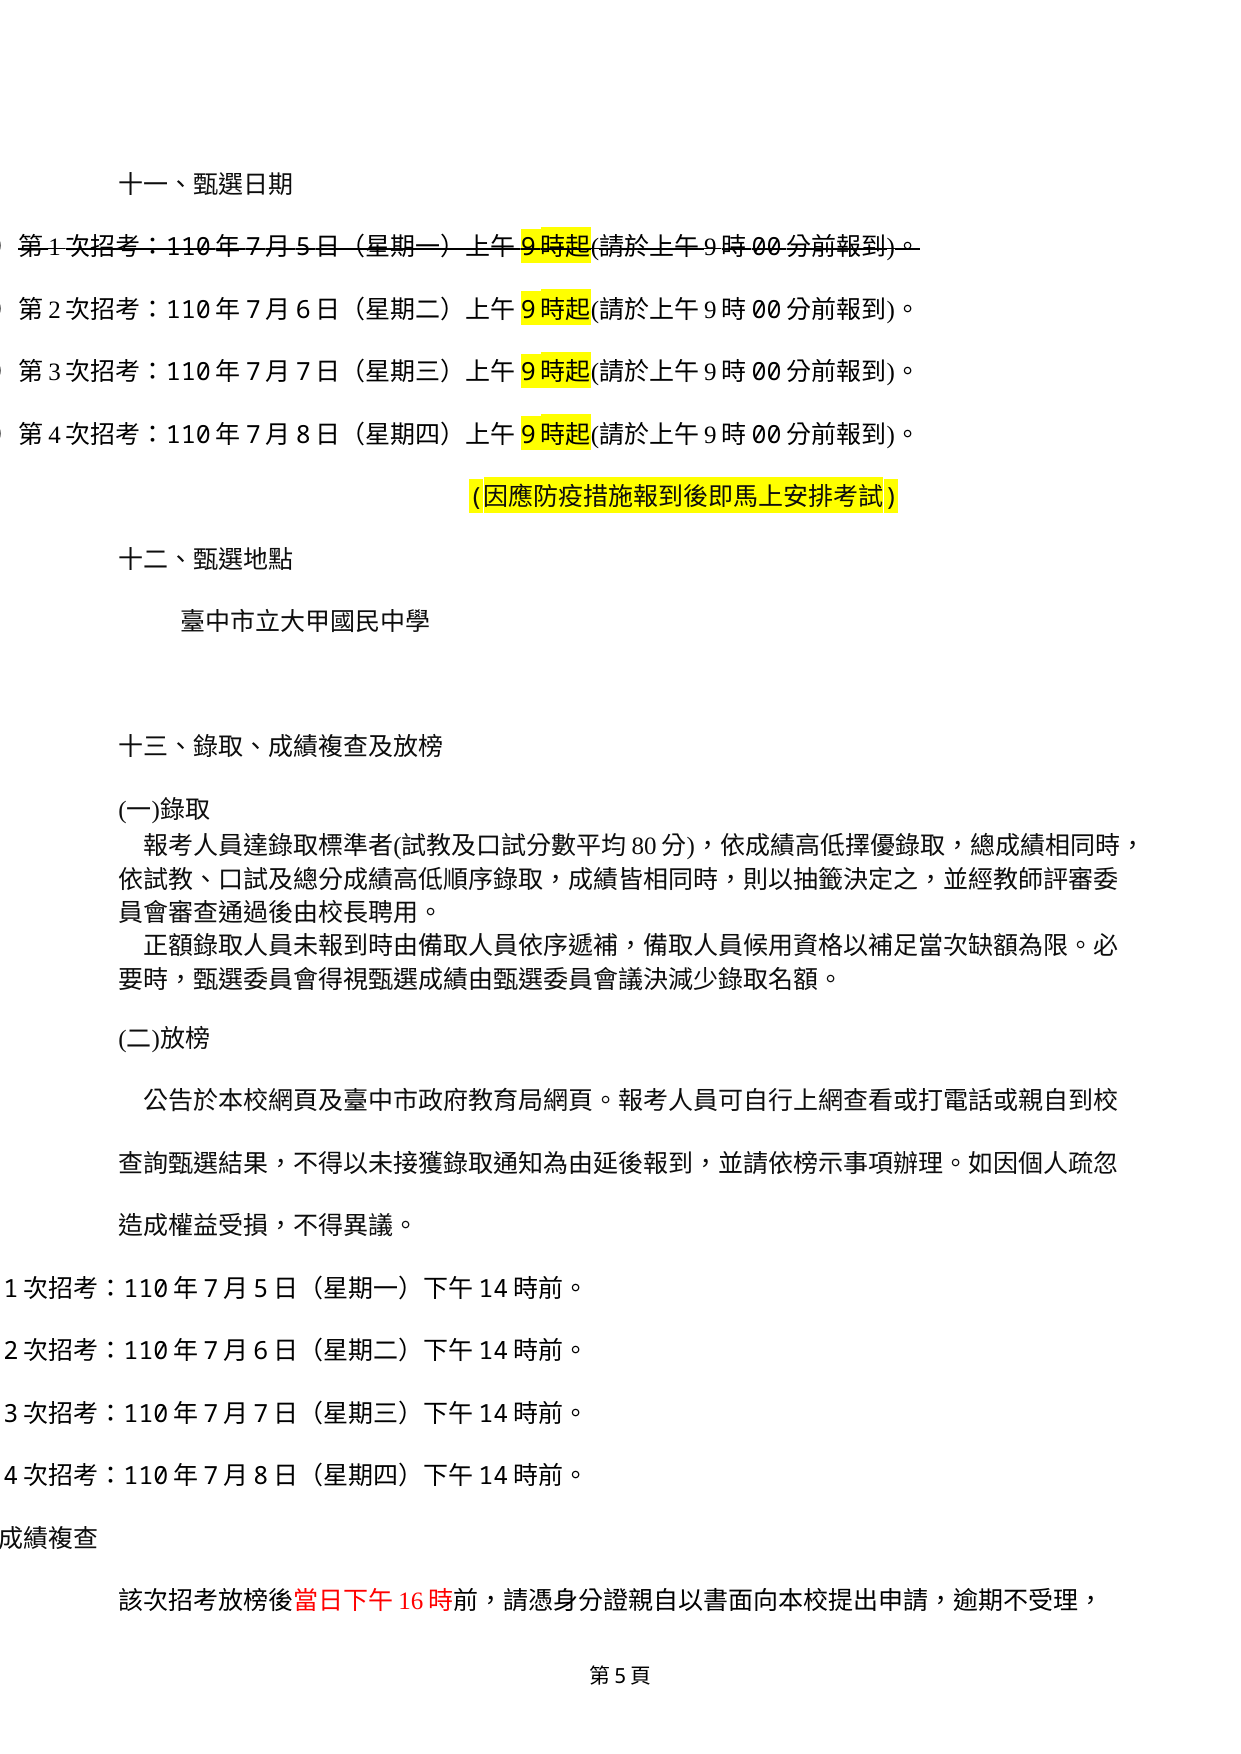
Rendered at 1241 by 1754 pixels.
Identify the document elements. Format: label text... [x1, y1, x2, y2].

text 十一、甄選日期 [118, 141, 1122, 203]
text 正額錄取人員未報到時由備取人員依序遞補，備取人員候用資格以補足當次缺額為限。必要時，甄選委員會得視甄選成績由甄選委員會議決減少錄取名額。 [118, 928, 1122, 995]
text (一)錄取 [118, 766, 1122, 828]
text 臺中市立大甲國民中學 [181, 578, 1122, 641]
text (因應防疫措施報到後即馬上安排考試) [218, 453, 1122, 516]
text （一）第1次招考：110年7月5日（星期一）上午9時起(請於上午9時00分前報到)。 [0, 203, 1122, 266]
text （四）第4次招考：110年7月8日（星期四）上午9時起(請於上午9時00分前報到)。 [0, 391, 1122, 453]
text (二)放榜 [118, 995, 1122, 1057]
text 3.第3次招考：110年7月7日（星期三）下午14時前。 [0, 1370, 1122, 1432]
text 公告於本校網頁及臺中市政府教育局網頁。報考人員可自行上網查看或打電話或親自到校查詢甄選結果，不得以未接獲錄取通知為由延後報到，並請依榜示事項辦理。如因個人疏忽造成權益受損，不得異議。 [118, 1057, 1122, 1245]
text （三）第3次招考：110年7月7日（星期三）上午9時起(請於上午9時00分前報到)。 [0, 328, 1122, 391]
text 1.第1次招考：110年7月5日（星期一）下午14時前。 [0, 1245, 1122, 1307]
text 2.第2次招考：110年7月6日（星期二）下午14時前。 [0, 1307, 1122, 1370]
text 該次招考放榜後當日下午16時前，請憑身分證親自以書面向本校提出申請，逾期不受理， [118, 1557, 1122, 1620]
text 十三、錄取、成績複查及放榜 [118, 703, 1122, 766]
text (三)成績複查 [0, 1495, 1122, 1557]
text 4.第4次招考：110年7月8日（星期四）下午14時前。 [0, 1432, 1122, 1495]
text 十二、甄選地點 [118, 516, 1122, 578]
text （二）第2次招考：110年7月6日（星期二）上午9時起(請於上午9時00分前報到)。 [0, 266, 1122, 328]
text 報考人員達錄取標準者(試教及口試分數平均80分)，依成績高低擇優錄取，總成績相同時，依試教、口試及總分成績高低順序錄取，成績皆相同時，則以抽籤決定之，並經教師評審委員會審查通過後由校長聘用。 [118, 828, 1122, 928]
